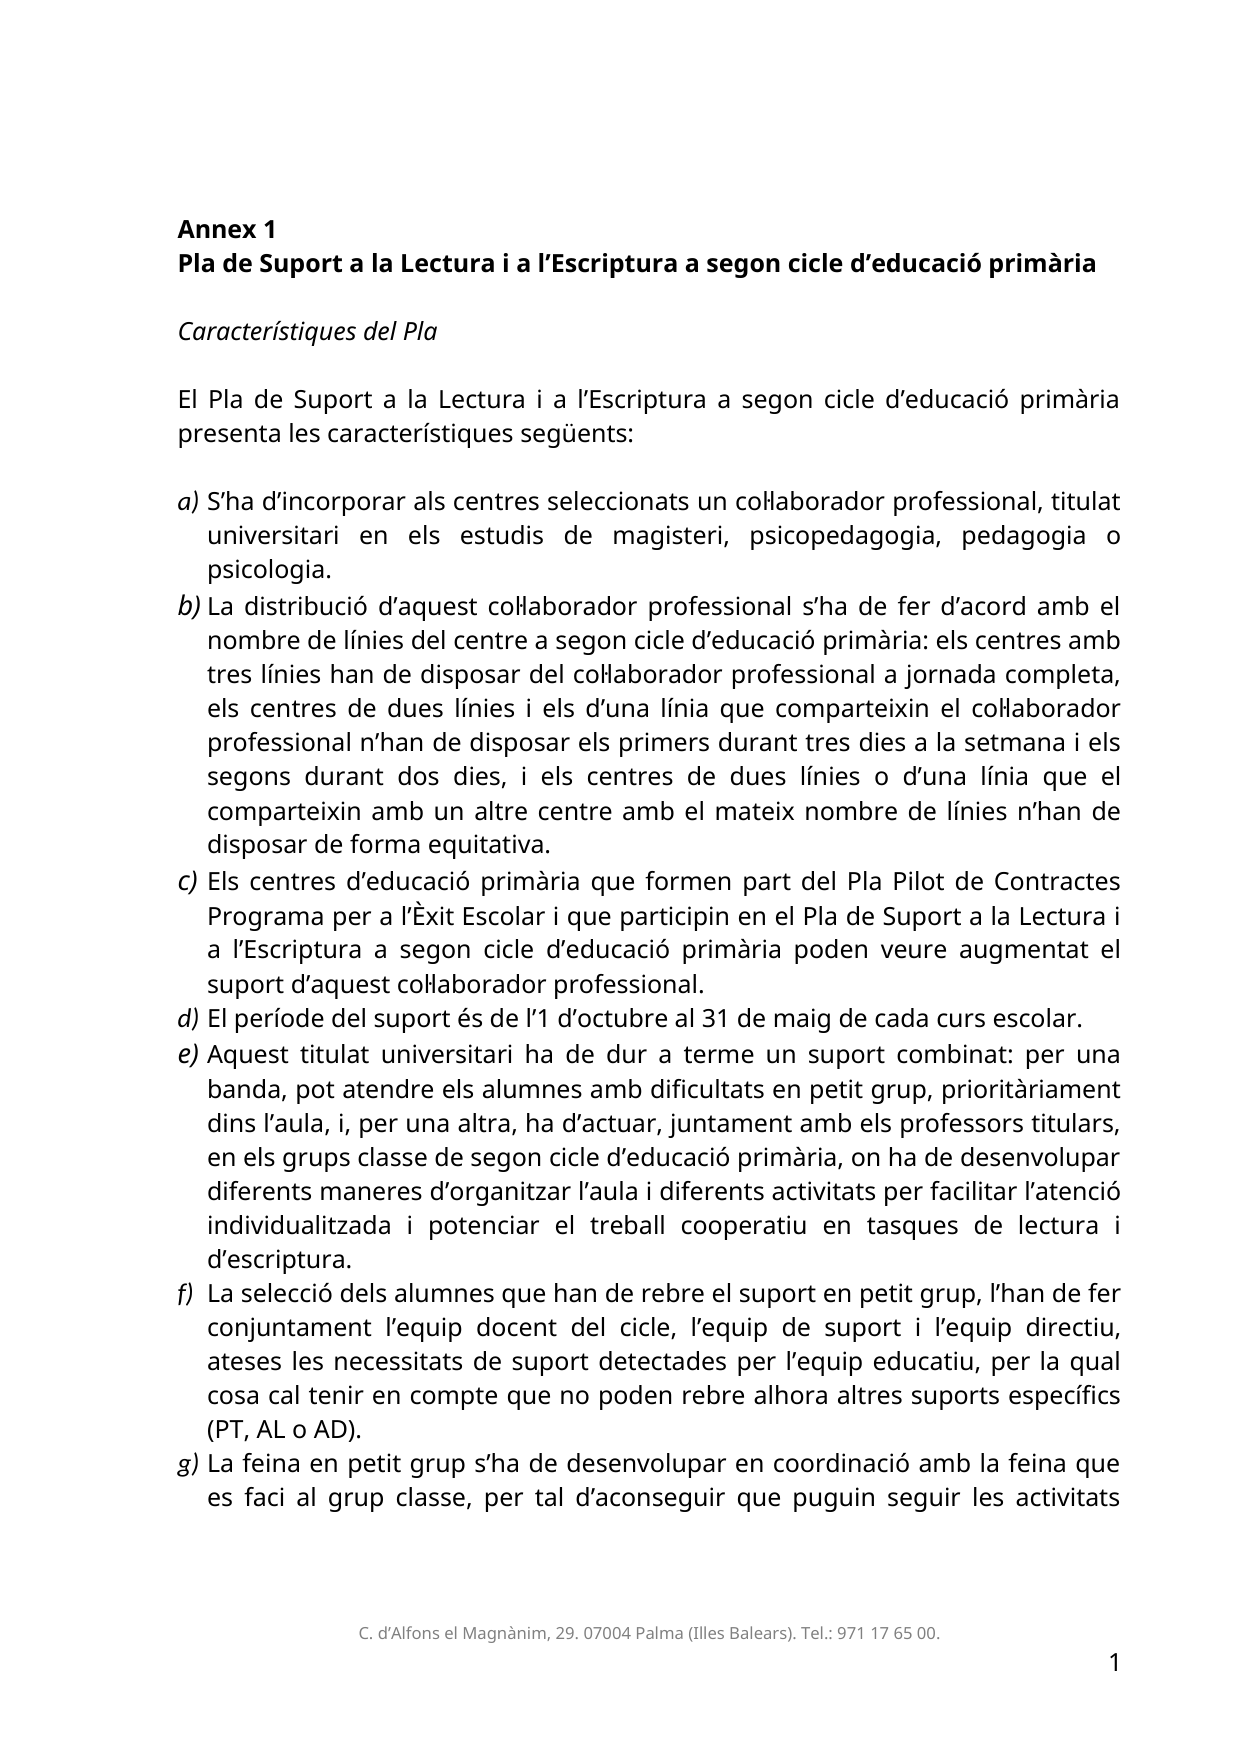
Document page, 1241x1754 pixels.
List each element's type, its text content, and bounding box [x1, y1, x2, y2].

list La feina en petit grup s’ha de desenvolupar en coordinació amb la feina que es faci al grup classe, per tal d’aconseguir que puguin seguir les activitats [177, 1446, 1122, 1514]
text El Pla de Suport a la Lectura i a l’Escriptura a segon cicle d’educació primària presenta les característiques següents: [177, 382, 1122, 450]
text Pla de Suport a la Lectura i a l’Escriptura a segon cicle d’educació primària [177, 245, 1122, 279]
text Característiques del Pla [177, 313, 1122, 347]
list El període del suport és de l’1 d’octubre al 31 de maig de cada curs escolar. [177, 1000, 1122, 1034]
list Aquest titulat universitari ha de dur a terme un suport combinat: per una banda, pot atendre els alumnes amb dificultats en petit grup, prioritàriament dins l’aula, i, per una altra, ha d’actuar, juntament amb els professors titulars, en els grups classe de segon cicle d’educació primària, on ha de desenvolupar diferents maneres d’organitzar l’aula i diferents activitats per facilitar l’atenció individualitzada i potenciar el treball cooperatiu en tasques de lectura i d’escriptura. [177, 1034, 1122, 1276]
list Els centres d’educació primària que formen part del Pla Pilot de Contractes Programa per a l’Èxit Escolar i que participin en el Pla de Suport a la Lectura i a l’Escriptura a segon cicle d’educació primària poden veure augmentat el suport d’aquest col·laborador professional. [177, 861, 1122, 1000]
list S’ha d’incorporar als centres seleccionats un col·laborador professional, titulat universitari en els estudis de magisteri, psicopedagogia, pedagogia o psicologia. [177, 484, 1122, 586]
list La selecció dels alumnes que han de rebre el suport en petit grup, l’han de fer conjuntament l’equip docent del cicle, l’equip de suport i l’equip directiu, ateses les necessitats de suport detectades per l’equip educatiu, per la qual cosa cal tenir en compte que no poden rebre alhora altres suports específics (PT, AL o AD). [177, 1276, 1122, 1446]
list La distribució d’aquest col·laborador professional s’ha de fer d’acord amb el nombre de línies del centre a segon cicle d’educació primària: els centres amb tres línies han de disposar del col·laborador professional a jornada completa, els centres de dues línies i els d’una línia que comparteixin el col·laborador professional n’han de disposar els primers durant tres dies a la setmana i els segons durant dos dies, i els centres de dues línies o d’una línia que el comparteixin amb un altre centre amb el mateix nombre de línies n’han de disposar de forma equitativa. [177, 586, 1122, 861]
text Annex 1 [177, 211, 1122, 245]
